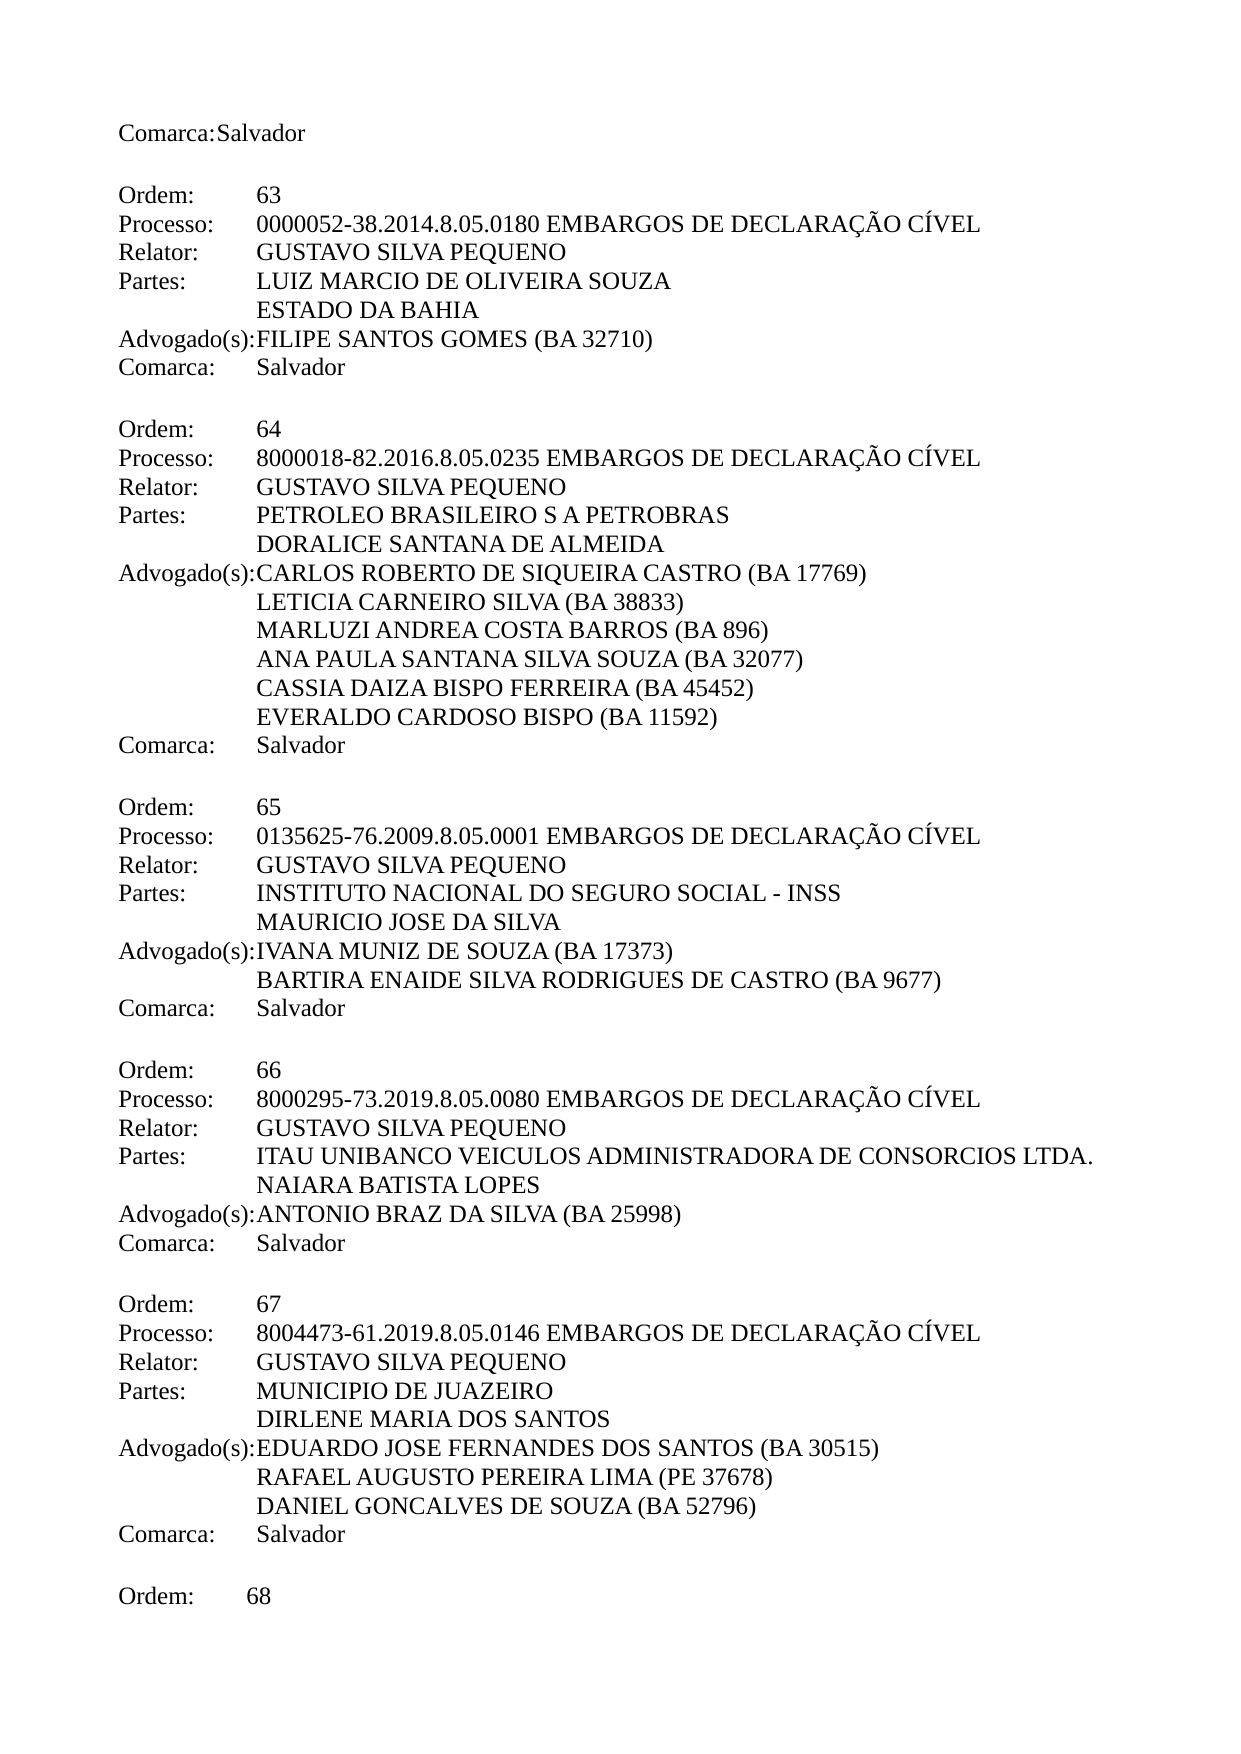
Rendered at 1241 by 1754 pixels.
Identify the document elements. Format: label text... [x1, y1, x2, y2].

table_cell Advogado(s): [118, 936, 256, 965]
table_cell Partes: [118, 266, 256, 295]
table_cell Relator: [118, 850, 256, 878]
table_cell Salvador [256, 994, 984, 1022]
table_header Ordem: [118, 414, 256, 443]
table_cell Advogado(s): [118, 324, 256, 352]
table_cell Relator: [118, 238, 256, 266]
table_cell Comarca: [118, 1228, 256, 1256]
table_cell Comarca: [118, 1520, 256, 1548]
table_cell Relator: [118, 1113, 256, 1141]
table_header 68 [246, 1581, 1122, 1610]
table_cell RAFAEL AUGUSTO PEREIRA LIMA (PE 37678) [256, 1462, 984, 1491]
table_cell 8000295-73.2019.8.05.0080 EMBARGOS DE DECLARAÇÃO CÍVEL [256, 1084, 1102, 1113]
table_header Ordem: [118, 1290, 256, 1318]
table_cell CARLOS ROBERTO DE SIQUEIRA CASTRO (BA 17769) [256, 558, 984, 587]
table_cell ANTONIO BRAZ DA SILVA (BA 25998) [256, 1199, 1102, 1228]
table_cell Processo: [118, 209, 256, 237]
table_cell Partes: [118, 500, 256, 529]
table_cell Comarca: [118, 994, 256, 1022]
table_cell IVANA MUNIZ DE SOUZA (BA 17373) [256, 936, 984, 965]
table_cell [118, 615, 256, 644]
table_header Ordem: [118, 1055, 256, 1084]
table_cell [118, 907, 256, 936]
table_header 63 [256, 180, 984, 209]
table_cell [118, 644, 256, 673]
table_cell DANIEL GONCALVES DE SOUZA (BA 52796) [256, 1491, 984, 1519]
table_cell [118, 587, 256, 615]
table_cell [118, 1462, 256, 1491]
table_header 67 [256, 1290, 984, 1318]
table_cell Partes: [118, 879, 256, 907]
table_cell [118, 1405, 256, 1433]
table_cell Partes: [118, 1376, 256, 1404]
table_cell ITAU UNIBANCO VEICULOS ADMINISTRADORA DE CONSORCIOS LTDA. [256, 1141, 1102, 1170]
table_cell Advogado(s): [118, 558, 256, 587]
table_cell Salvador [256, 1520, 984, 1548]
table_cell Processo: [118, 443, 256, 472]
table_cell MUNICIPIO DE JUAZEIRO [256, 1376, 984, 1404]
table_cell PETROLEO BRASILEIRO S A PETROBRAS [256, 500, 984, 529]
table_cell Salvador [256, 353, 984, 381]
table_cell EDUARDO JOSE FERNANDES DOS SANTOS (BA 30515) [256, 1433, 984, 1462]
table_cell [118, 965, 256, 993]
table_cell Relator: [118, 472, 256, 500]
table_header 64 [256, 414, 984, 443]
table_cell [118, 529, 256, 558]
table_cell [118, 673, 256, 702]
table_cell Comarca: [118, 730, 256, 759]
table_cell Salvador [256, 730, 984, 759]
table_cell Comarca: [118, 118, 216, 147]
table_cell Partes: [118, 1141, 256, 1170]
table_cell LUIZ MARCIO DE OLIVEIRA SOUZA [256, 266, 984, 295]
table_cell Salvador [216, 118, 945, 147]
table_header 66 [256, 1055, 1102, 1084]
table_cell [118, 1491, 256, 1519]
table_cell Comarca: [118, 353, 256, 381]
table_header Ordem: [118, 792, 256, 821]
table_cell MARLUZI ANDREA COSTA BARROS (BA 896) [256, 615, 984, 644]
table_cell [118, 702, 256, 730]
table_cell GUSTAVO SILVA PEQUENO [256, 850, 984, 878]
table_cell INSTITUTO NACIONAL DO SEGURO SOCIAL - INSS [256, 879, 984, 907]
table_cell MAURICIO JOSE DA SILVA [256, 907, 984, 936]
table_cell FILIPE SANTOS GOMES (BA 32710) [256, 324, 984, 352]
table_header Ordem: [118, 180, 256, 209]
table_cell CASSIA DAIZA BISPO FERREIRA (BA 45452) [256, 673, 984, 702]
table_cell Advogado(s): [118, 1199, 256, 1228]
table_cell EVERALDO CARDOSO BISPO (BA 11592) [256, 702, 984, 730]
table_cell [118, 295, 256, 324]
table_cell NAIARA BATISTA LOPES [256, 1170, 1102, 1199]
table_cell ESTADO DA BAHIA [256, 295, 984, 324]
table_cell 0000052-38.2014.8.05.0180 EMBARGOS DE DECLARAÇÃO CÍVEL [256, 209, 984, 237]
table_header Ordem: [118, 1581, 246, 1610]
table_cell ANA PAULA SANTANA SILVA SOUZA (BA 32077) [256, 644, 984, 673]
table_cell [118, 1170, 256, 1199]
table_cell GUSTAVO SILVA PEQUENO [256, 472, 984, 500]
table_cell BARTIRA ENAIDE SILVA RODRIGUES DE CASTRO (BA 9677) [256, 965, 984, 993]
table_cell GUSTAVO SILVA PEQUENO [256, 1347, 984, 1376]
table_cell GUSTAVO SILVA PEQUENO [256, 238, 984, 266]
table_cell GUSTAVO SILVA PEQUENO [256, 1113, 1102, 1141]
table_cell LETICIA CARNEIRO SILVA (BA 38833) [256, 587, 984, 615]
table_cell Advogado(s): [118, 1433, 256, 1462]
table_cell Processo: [118, 1084, 256, 1113]
table_cell Relator: [118, 1347, 256, 1376]
table_cell DORALICE SANTANA DE ALMEIDA [256, 529, 984, 558]
table_cell Salvador [256, 1228, 1102, 1256]
table_cell DIRLENE MARIA DOS SANTOS [256, 1405, 984, 1433]
table_header 65 [256, 792, 984, 821]
table_cell Processo: [118, 1318, 256, 1347]
table_cell 8000018-82.2016.8.05.0235 EMBARGOS DE DECLARAÇÃO CÍVEL [256, 443, 984, 472]
table_cell Processo: [118, 821, 256, 850]
table_cell 0135625-76.2009.8.05.0001 EMBARGOS DE DECLARAÇÃO CÍVEL [256, 821, 984, 850]
table_cell 8004473-61.2019.8.05.0146 EMBARGOS DE DECLARAÇÃO CÍVEL [256, 1318, 984, 1347]
